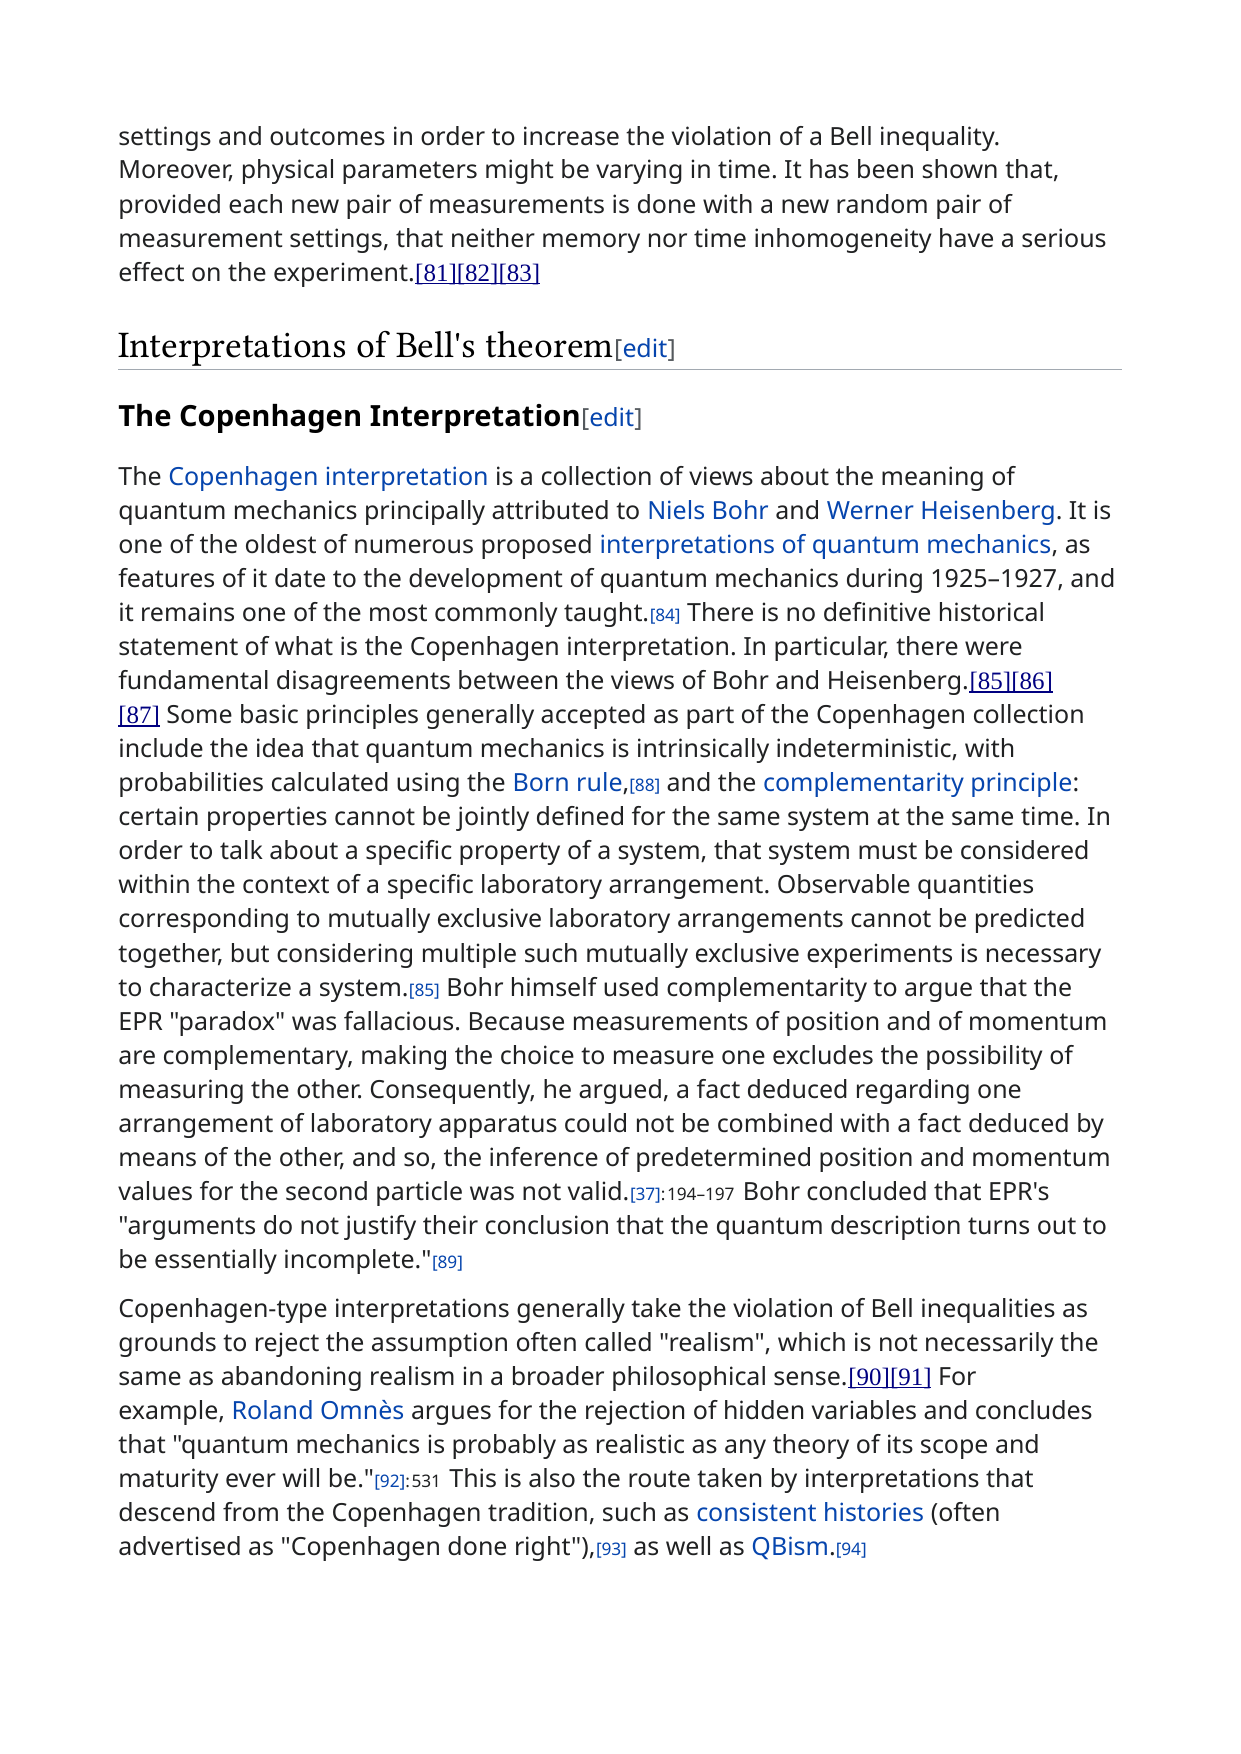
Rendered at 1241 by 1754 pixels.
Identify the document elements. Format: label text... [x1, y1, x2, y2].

subtitle The Copenhagen Interpretation[edit] [118, 395, 1122, 434]
text The Copenhagen interpretation is a collection of views about the meaning of quantum mechanics principally attributed to Niels Bohr and Werner Heisenberg. It is one of the oldest of numerous proposed interpretations of quantum mechanics, as features of it date to the development of quantum mechanics during 1925–1927, and it remains one of the most commonly taught.[84] There is no definitive historical statement of what is the Copenhagen interpretation. In particular, there were fundamental disagreements between the views of Bohr and Heisenberg.[85][86][87] Some basic principles generally accepted as part of the Copenhagen collection include the idea that quantum mechanics is intrinsically indeterministic, with probabilities calculated using the Born rule,[88] and the complementarity principle: certain properties cannot be jointly defined for the same system at the same time. In order to talk about a specific property of a system, that system must be considered within the context of a specific laboratory arrangement. Observable quantities corresponding to mutually exclusive laboratory arrangements cannot be predicted together, but considering multiple such mutually exclusive experiments is necessary to characterize a system.[85] Bohr himself used complementarity to argue that the EPR "paradox" was fallacious. Because measurements of position and of momentum are complementary, making the choice to measure one excludes the possibility of measuring the other. Consequently, he argued, a fact deduced regarding one arrangement of laboratory apparatus could not be combined with a fact deduced by means of the other, and so, the inference of predetermined position and momentum values for the second particle was not valid.[37]: 194–197 Bohr concluded that EPR's "arguments do not justify their conclusion that the quantum description turns out to be essentially incomplete."[89] [118, 458, 1122, 1276]
subtitle Interpretations of Bell's theorem[edit] [118, 324, 1122, 369]
text settings and outcomes in order to increase the violation of a Bell inequality. Moreover, physical parameters might be varying in time. It has been shown that, provided each new pair of measurements is done with a new random pair of measurement settings, that neither memory nor time inhomogeneity have a serious effect on the experiment.[81][82][83] [118, 118, 1122, 288]
text Copenhagen-type interpretations generally take the violation of Bell inequalities as grounds to reject the assumption often called "realism", which is not necessarily the same as abandoning realism in a broader philosophical sense.[90][91] For example, Roland Omnès argues for the rejection of hidden variables and concludes that "quantum mechanics is probably as realistic as any theory of its scope and maturity ever will be."[92]: 531 This is also the route taken by interpretations that descend from the Copenhagen tradition, such as consistent histories (often advertised as "Copenhagen done right"),[93] as well as QBism.[94] [118, 1290, 1122, 1563]
